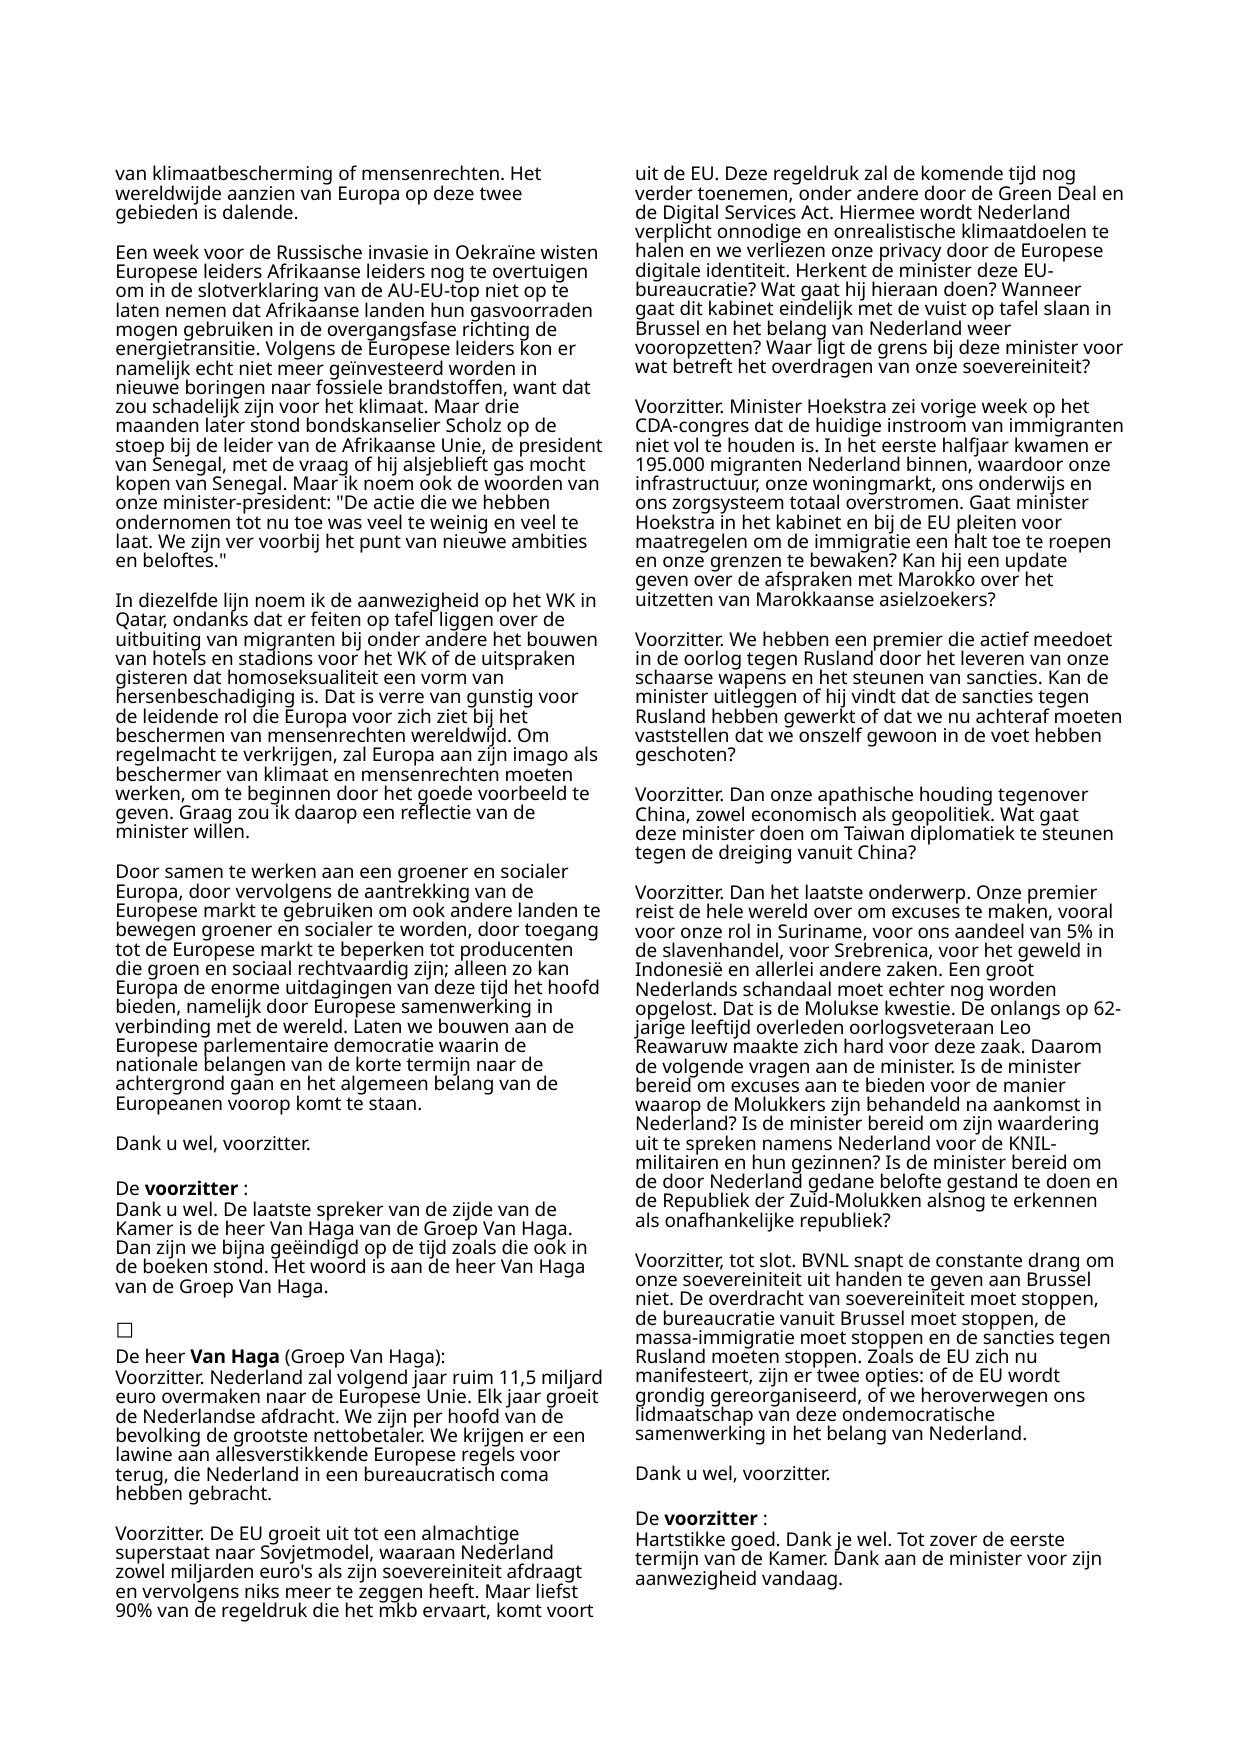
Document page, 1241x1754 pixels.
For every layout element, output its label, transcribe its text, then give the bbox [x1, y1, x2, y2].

text Dank u wel, voorzitter. [115, 1135, 605, 1154]
text ⬜ [115, 1318, 605, 1343]
text Voorzitter. Minister Hoekstra zei vorige week op het CDA-congres dat de huidige instroom van immigranten niet vol te houden is. In het eerste halfjaar kwamen er 195.000 migranten Nederland binnen, waardoor onze infrastructuur, onze woningmarkt, ons onderwijs en ons zorgsysteem totaal overstromen. Gaat minister Hoekstra in het kabinet en bij de EU pleiten voor maatregelen om de immigratie een halt toe te roepen en onze grenzen te bewaken? Kan hij een update geven over de afspraken met Marokko over het uitzetten van Marokkaanse asielzoekers? [635, 398, 1125, 610]
text Voorzitter. Nederland zal volgend jaar ruim 11,5 miljard euro overmaken naar de Europese Unie. Elk jaar groeit de Nederlandse afdracht. We zijn per hoofd van de bevolking de grootste nettobetaler. We krijgen er een lawine aan allesverstikkende Europese regels voor terug, die Nederland in een bureaucratisch coma hebben gebracht. [115, 1369, 605, 1504]
text Voorzitter. Dan onze apathische houding tegenover China, zowel economisch als geopolitiek. Wat gaat deze minister doen om Taiwan diplomatiek te steunen tegen de dreiging vanuit China? [635, 786, 1125, 863]
text uit de EU. Deze regeldruk zal de komende tijd nog verder toenemen, onder andere door de Green Deal en de Digital Services Act. Hiermee wordt Nederland verplicht onnodige en onrealistische klimaatdoelen te halen en we verliezen onze privacy door de Europese digitale identiteit. Herkent de minister deze EU-bureaucratie? Wat gaat hij hieraan doen? Wanneer gaat dit kabinet eindelijk met de vuist op tafel slaan in Brussel en het belang van Nederland weer vooropzetten? Waar ligt de grens bij deze minister voor wat betreft het overdragen van onze soevereiniteit? [635, 165, 1125, 377]
text Door samen te werken aan een groener en socialer Europa, door vervolgens de aantrekking van de Europese markt te gebruiken om ook andere landen te bewegen groener en socialer te worden, door toegang tot de Europese markt te beperken tot producenten die groen en sociaal rechtvaardig zijn; alleen zo kan Europa de enorme uitdagingen van deze tijd het hoofd bieden, namelijk door Europese samenwerking in verbinding met de wereld. Laten we bouwen aan de Europese parlementaire democratie waarin de nationale belangen van de korte termijn naar de achtergrond gaan en het algemeen belang van de Europeanen voorop komt te staan. [115, 863, 605, 1114]
text Voorzitter. De EU groeit uit tot een almachtige superstaat naar Sovjetmodel, waaraan Nederland zowel miljarden euro's als zijn soevereiniteit afdraagt en vervolgens niks meer te zeggen heeft. Maar liefst 90% van de regeldruk die het mkb ervaart, komt voort [115, 1525, 605, 1621]
text Dank u wel. De laatste spreker van de zijde van de Kamer is de heer Van Haga van de Groep Van Haga. Dan zijn we bijna geëindigd op de tijd zoals die ook in de boeken stond. Het woord is aan de heer Van Haga van de Groep Van Haga. [115, 1201, 605, 1297]
text Voorzitter, tot slot. BVNL snapt de constante drang om onze soevereiniteit uit handen te geven aan Brussel niet. De overdracht van soevereiniteit moet stoppen, de bureaucratie vanuit Brussel moet stoppen, de massa-immigratie moet stoppen en de sancties tegen Rusland moeten stoppen. Zoals de EU zich nu manifesteert, zijn er twee opties: of de EU wordt grondig gereorganiseerd, of we heroverwegen ons lidmaatschap van deze ondemocratische samenwerking in het belang van Nederland. [635, 1252, 1125, 1444]
text Een week voor de Russische invasie in Oekraïne wisten Europese leiders Afrikaanse leiders nog te overtuigen om in de slotverklaring van de AU-EU-top niet op te laten nemen dat Afrikaanse landen hun gasvoorraden mogen gebruiken in de overgangsfase richting de energietransitie. Volgens de Europese leiders kon er namelijk echt niet meer geïnvesteerd worden in nieuwe boringen naar fossiele brandstoffen, want dat zou schadelijk zijn voor het klimaat. Maar drie maanden later stond bondskanselier Scholz op de stoep bij de leider van de Afrikaanse Unie, de president van Senegal, met de vraag of hij alsjeblieft gas mocht kopen van Senegal. Maar ik noem ook de woorden van onze minister-president: "De actie die we hebben ondernomen tot nu toe was veel te weinig en veel te laat. We zijn ver voorbij het punt van nieuwe ambities en beloftes." [115, 244, 605, 571]
text Voorzitter. We hebben een premier die actief meedoet in de oorlog tegen Rusland door het leveren van onze schaarse wapens en het steunen van sancties. Kan de minister uitleggen of hij vindt dat de sancties tegen Rusland hebben gewerkt of dat we nu achteraf moeten vaststellen dat we onszelf gewoon in de voet hebben geschoten? [635, 631, 1125, 766]
text Dank u wel, voorzitter. [635, 1465, 1125, 1484]
text De voorzitter : [635, 1505, 1125, 1531]
text Hartstikke goed. Dank je wel. Tot zover de eerste termijn van de Kamer. Dank aan de minister voor zijn aanwezigheid vandaag. [635, 1531, 1125, 1589]
text van klimaatbescherming of mensenrechten. Het wereldwijde aanzien van Europa op deze twee gebieden is dalende. [115, 165, 605, 223]
text De heer Van Haga (Groep Van Haga): [115, 1343, 605, 1369]
text Voorzitter. Dan het laatste onderwerp. Onze premier reist de hele wereld over om excuses te maken, vooral voor onze rol in Suriname, voor ons aandeel van 5% in de slavenhandel, voor Srebrenica, voor het geweld in Indonesië en allerlei andere zaken. Een groot Nederlands schandaal moet echter nog worden opgelost. Dat is de Molukse kwestie. De onlangs op 62-jarige leeftijd overleden oorlogsveteraan Leo Reawaruw maakte zich hard voor deze zaak. Daarom de volgende vragen aan de minister. Is de minister bereid om excuses aan te bieden voor de manier waarop de Molukkers zijn behandeld na aankomst in Nederland? Is de minister bereid om zijn waardering uit te spreken namens Nederland voor de KNIL-militairen en hun gezinnen? Is de minister bereid om de door Nederland gedane belofte gestand te doen en de Republiek der Zuid-Molukken alsnog te erkennen als onafhankelijke republiek? [635, 884, 1125, 1231]
text De voorzitter : [115, 1175, 605, 1201]
text In diezelfde lijn noem ik de aanwezigheid op het WK in Qatar, ondanks dat er feiten op tafel liggen over de uitbuiting van migranten bij onder andere het bouwen van hotels en stadions voor het WK of de uitspraken gisteren dat homoseksualiteit een vorm van hersenbeschadiging is. Dat is verre van gunstig voor de leidende rol die Europa voor zich ziet bij het beschermen van mensenrechten wereldwijd. Om regelmacht te verkrijgen, zal Europa aan zijn imago als beschermer van klimaat en mensenrechten moeten werken, om te beginnen door het goede voorbeeld te geven. Graag zou ik daarop een reflectie van de minister willen. [115, 592, 605, 843]
